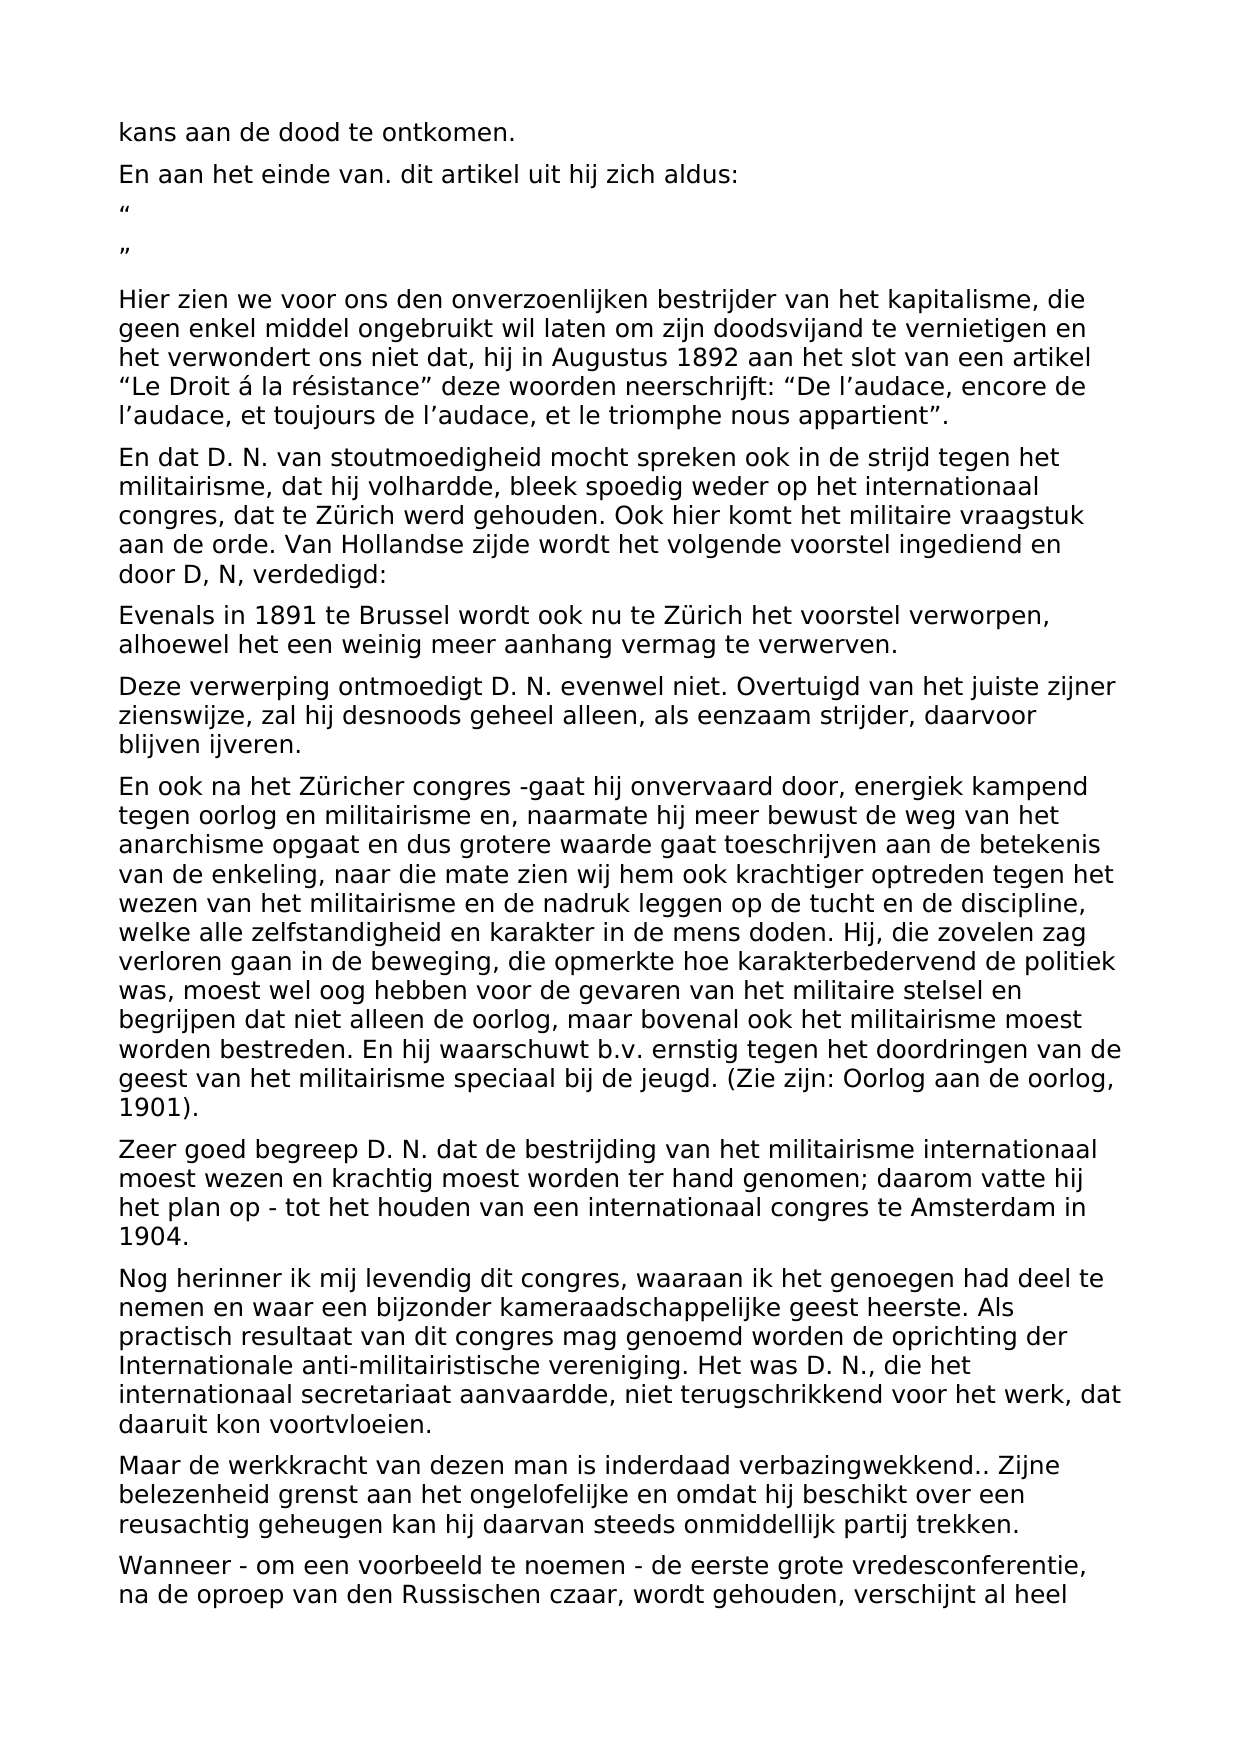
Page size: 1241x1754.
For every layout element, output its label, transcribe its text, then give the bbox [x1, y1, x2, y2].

text kans aan de dood te ontkomen. [118, 118, 1122, 147]
text Deze verwerping ontmoedigt D. N. evenwel niet. Overtuigd van het juiste zijner zienswijze, zal hij desnoods geheel alleen, als eenzaam strijder, daarvoor blijven ijveren. [118, 672, 1122, 760]
text En aan het einde van. dit artikel uit hij zich aldus: [118, 160, 1122, 189]
text Nog herinner ik mij levendig dit congres, waaraan ik het genoegen had deel te nemen en waar een bijzonder kameraadschappelijke geest heerste. Als practisch resultaat van dit congres mag genoemd worden de oprichting der Internationale anti-militairistische vereniging. Het was D. N., die het internationaal secretariaat aanvaardde, niet terugschrikkend voor het werk, dat daaruit kon voortvloeien. [118, 1264, 1122, 1439]
text Zeer goed begreep D. N. dat de bestrijding van het militairisme internationaal moest wezen en krachtig moest worden ter hand genomen; daarom vatte hij het plan op - tot het houden van een internationaal congres te Amsterdam in 1904. [118, 1135, 1122, 1251]
text En dat D. N. van stoutmoedigheid mocht spreken ook in de strijd tegen het militairisme, dat hij volhardde, bleek spoedig weder op het internationaal congres, dat te Zürich werd gehouden. Ook hier komt het militaire vraagstuk aan de orde. Van Hollandse zijde wordt het volgende voorstel ingediend en door D, N, verdedigd: [118, 443, 1122, 589]
text “ [118, 201, 1122, 231]
text Evenals in 1891 te Brussel wordt ook nu te Zürich het voorstel verworpen, alhoewel het een weinig meer aanhang vermag te verwerven. [118, 601, 1122, 660]
text Wanneer - om een voorbeeld te noemen - de eerste grote vredesconferentie, na de oproep van den Russischen czaar, wordt gehouden, verschijnt al heel [118, 1551, 1122, 1610]
text ” [118, 243, 1122, 272]
text Hier zien we voor ons den onverzoenlijken bestrijder van het kapitalisme, die geen enkel middel ongebruikt wil laten om zijn doodsvijand te vernietigen en het verwondert ons niet dat, hij in Augustus 1892 aan het slot van een artikel “Le Droit á la résistance” deze woorden neerschrijft: “De l’audace, encore de l’audace, et toujours de l’audace, et le triomphe nous appartient”. [118, 285, 1122, 431]
text En ook na het Züricher congres -gaat hij onvervaard door, energiek kampend tegen oorlog en militairisme en, naarmate hij meer bewust de weg van het anarchisme opgaat en dus grotere waarde gaat toeschrijven aan de betekenis van de enkeling, naar die mate zien wij hem ook krachtiger optreden tegen het wezen van het militairisme en de nadruk leggen op de tucht en de discipline, welke alle zelfstandigheid en karakter in de mens doden. Hij, die zovelen zag verloren gaan in de beweging, die opmerkte hoe karakterbedervend de politiek was, moest wel oog hebben voor de gevaren van het militaire stelsel en begrijpen dat niet alleen de oorlog, maar bovenal ook het militairisme moest worden bestreden. En hij waarschuwt b.v. ernstig tegen het doordringen van de geest van het militairisme speciaal bij de jeugd. (Zie zijn: Oorlog aan de oorlog, 1901). [118, 772, 1122, 1122]
text Maar de werkkracht van dezen man is inderdaad verbazingwekkend.. Zijne belezenheid grenst aan het ongelofelijke en omdat hij beschikt over een reusachtig geheugen kan hij daarvan steeds onmiddellijk partij trekken. [118, 1451, 1122, 1539]
